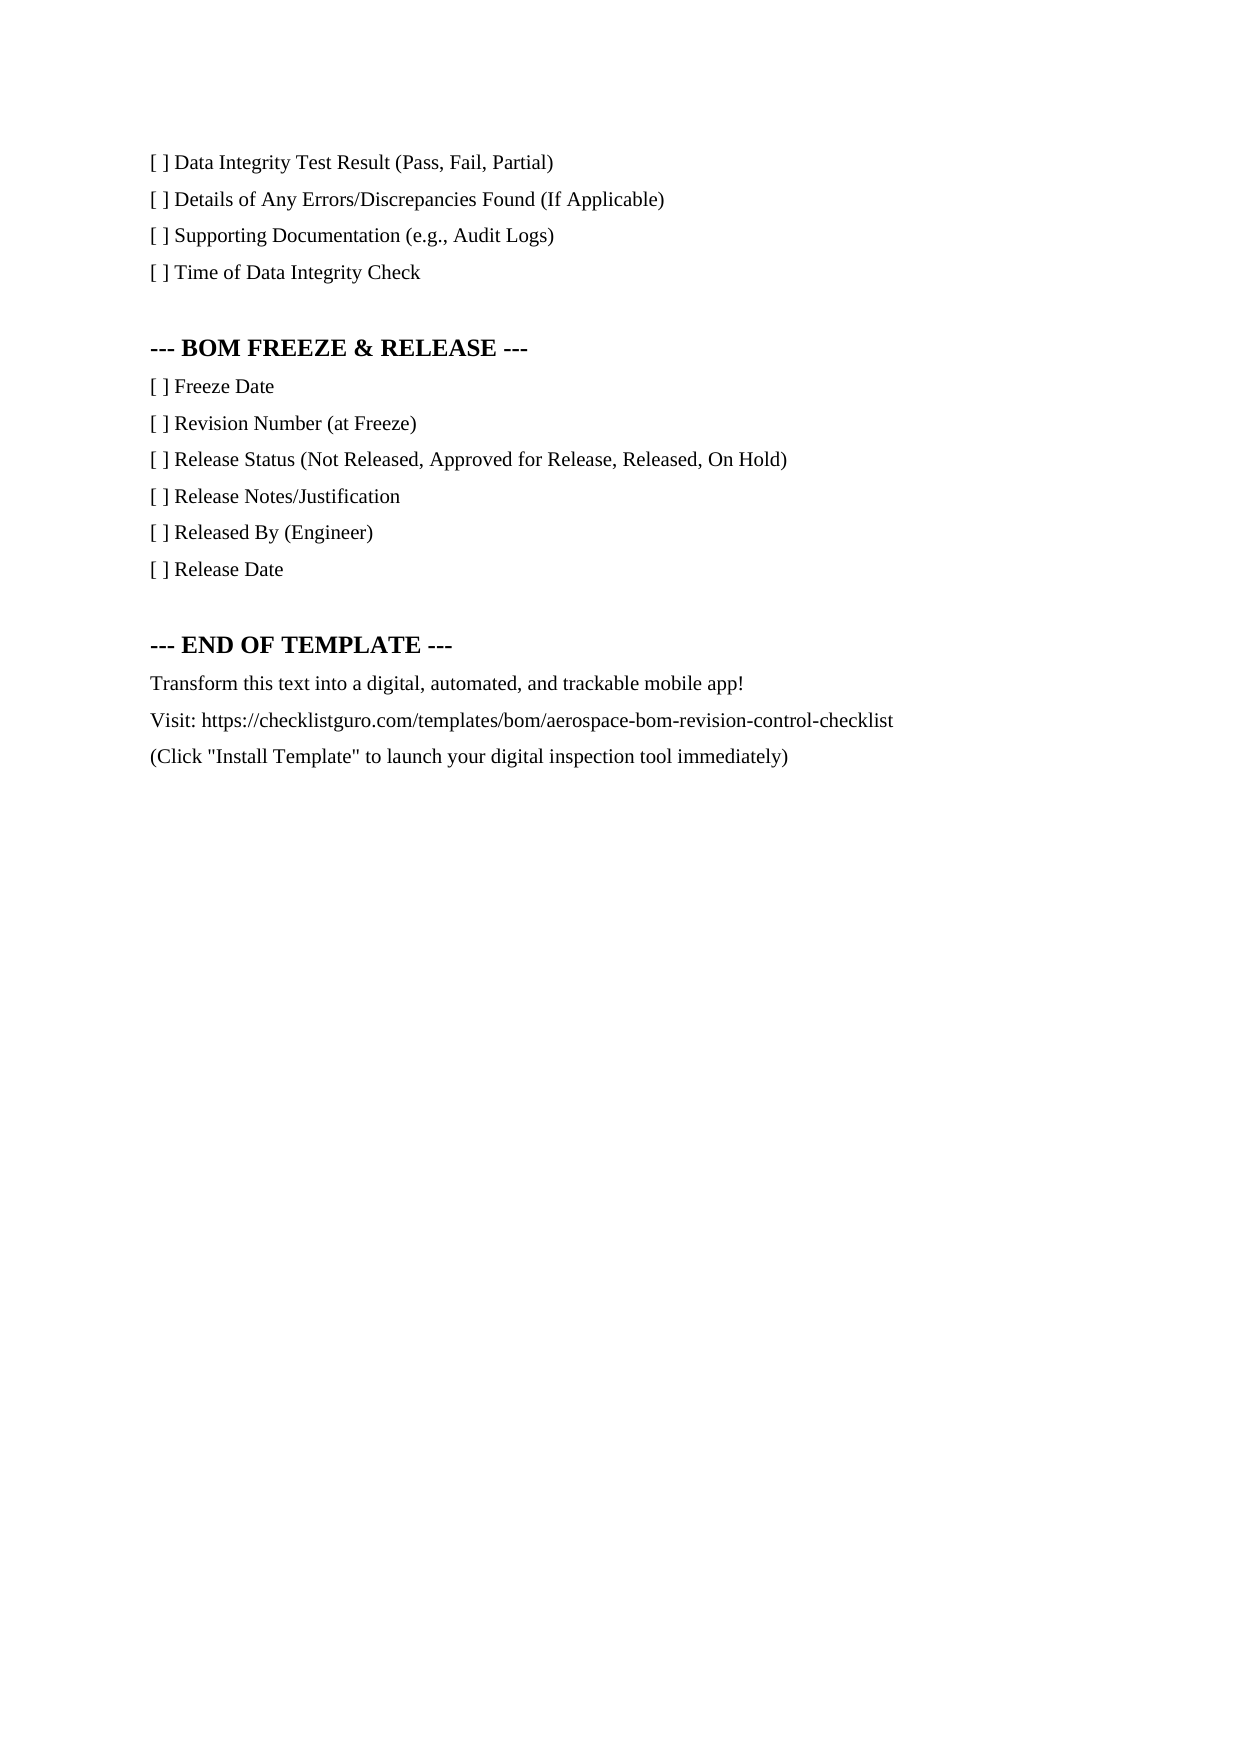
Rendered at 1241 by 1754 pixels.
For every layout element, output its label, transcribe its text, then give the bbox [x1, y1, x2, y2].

text [ ] Data Integrity Test Result (Pass, Fail, Partial) [150, 150, 1090, 174]
text [ ] Freeze Date [150, 374, 1090, 398]
text Visit: https://checklistguro.com/templates/bom/aerospace-bom-revision-control-checklist [150, 708, 1090, 732]
text [ ] Release Notes/Justification [150, 484, 1090, 508]
text [ ] Details of Any Errors/Discrepancies Found (If Applicable) [150, 187, 1090, 211]
text [ ] Time of Data Integrity Check [150, 260, 1090, 284]
text [ ] Supporting Documentation (e.g., Audit Logs) [150, 223, 1090, 247]
text --- END OF TEMPLATE --- [150, 630, 1090, 659]
text --- BOM FREEZE & RELEASE --- [150, 333, 1090, 362]
text [ ] Revision Number (at Freeze) [150, 411, 1090, 435]
text Transform this text into a digital, automated, and trackable mobile app! [150, 671, 1090, 695]
text [ ] Release Status (Not Released, Approved for Release, Released, On Hold) [150, 447, 1090, 471]
text [ ] Release Date [150, 557, 1090, 581]
text (Click "Install Template" to launch your digital inspection tool immediately) [150, 744, 1090, 768]
text [ ] Released By (Engineer) [150, 520, 1090, 544]
